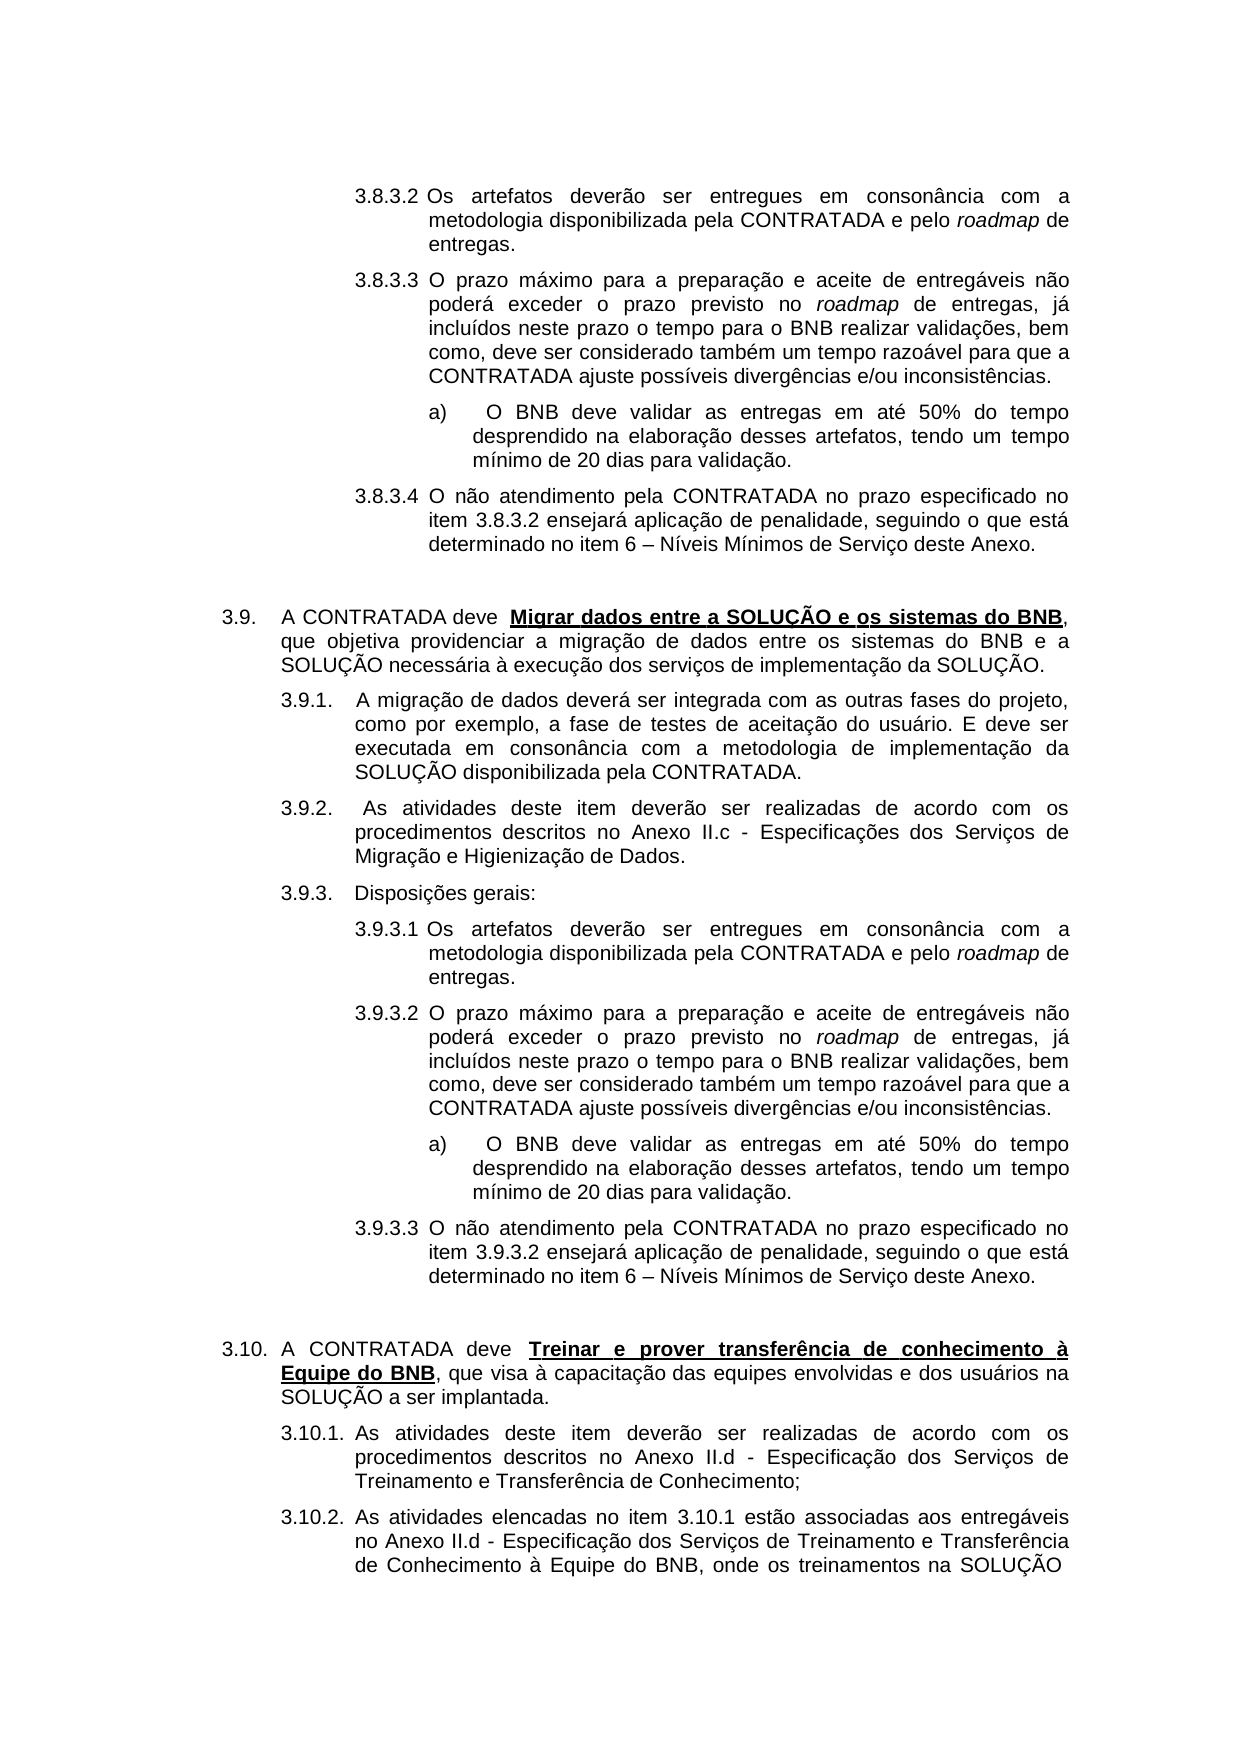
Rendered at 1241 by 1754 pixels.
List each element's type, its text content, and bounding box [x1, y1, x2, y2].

text 3.10.2. As atividades elencadas no item 3.10.1 estão associadas aos entregáveis no Anexo II.d - Especificação dos Serviços de Treinamento e Transferência de Conhecimento à Equipe do BNB, onde os treinamentos na SOLUÇÃO [281, 1506, 1069, 1577]
text a) O BNB deve validar as entregas em até 50% do tempo desprendido na elaboração desses artefatos, tendo um tempo mínimo de 20 dias para validação. [428, 400, 1069, 472]
text 3.9.1. A migração de dados deverá ser integrada com as outras fases do projeto, como por exemplo, a fase de testes de aceitação do usuário. E deve ser executada em consonância com a metodologia de implementação da SOLUÇÃO disponibilizada pela CONTRATADA. [281, 689, 1069, 784]
text a) O BNB deve validar as entregas em até 50% do tempo desprendido na elaboração desses artefatos, tendo um tempo mínimo de 20 dias para validação. [428, 1132, 1069, 1204]
text 3.8.3.2 Os artefatos deverão ser entregues em consonância com a metodologia disponibilizada pela CONTRATADA e pelo roadmap de entregas. [354, 184, 1069, 255]
text 3.10.1. As atividades deste item deverão ser realizadas de acordo com os procedimentos descritos no Anexo II.d - Especificação dos Serviços de Treinamento e Transferência de Conhecimento; [281, 1421, 1069, 1493]
text 3.8.3.4 O não atendimento pela CONTRATADA no prazo especificado no item 3.8.3.2 ensejará aplicação de penalidade, seguindo o que está determinado no item 6 – Níveis Mínimos de Serviço deste Anexo. [354, 484, 1069, 556]
text 3.8.3.3 O prazo máximo para a preparação e aceite de entregáveis não poderá exceder o prazo previsto no roadmap de entregas, já incluídos neste prazo o tempo para o BNB realizar validações, bem como, deve ser considerado também um tempo razoável para que a CONTRATADA ajuste possíveis divergências e/ou inconsistências. [354, 268, 1069, 388]
text 3.9.3.2 O prazo máximo para a preparação e aceite de entregáveis não poderá exceder o prazo previsto no roadmap de entregas, já incluídos neste prazo o tempo para o BNB realizar validações, bem como, deve ser considerado também um tempo razoável para que a CONTRATADA ajuste possíveis divergências e/ou inconsistências. [354, 1001, 1069, 1120]
text 3.9. A CONTRATADA deve Migrar dados entre a SOLUÇÃO e os sistemas do BNB, que objetiva providenciar a migração de dados entre os sistemas do BNB e a SOLUÇÃO necessária à execução dos serviços de implementação da SOLUÇÃO. [222, 604, 1069, 676]
text 3.9.2. As atividades deste item deverão ser realizadas de acordo com os procedimentos descritos no Anexo II.c - Especificações dos Serviços de Migração e Higienização de Dados. [281, 796, 1069, 868]
text 3.10. A CONTRATADA deve Treinar e prover transferência de conhecimento à Equipe do BNB, que visa à capacitação das equipes envolvidas e dos usuários na SOLUÇÃO a ser implantada. [222, 1337, 1069, 1409]
text 3.9.3.1 Os artefatos deverão ser entregues em consonância com a metodologia disponibilizada pela CONTRATADA e pelo roadmap de entregas. [354, 917, 1069, 989]
text 3.9.3.3 O não atendimento pela CONTRATADA no prazo especificado no item 3.9.3.2 ensejará aplicação de penalidade, seguindo o que está determinado no item 6 – Níveis Mínimos de Serviço deste Anexo. [354, 1216, 1069, 1288]
text 3.9.3. Disposições gerais: [281, 880, 1084, 904]
